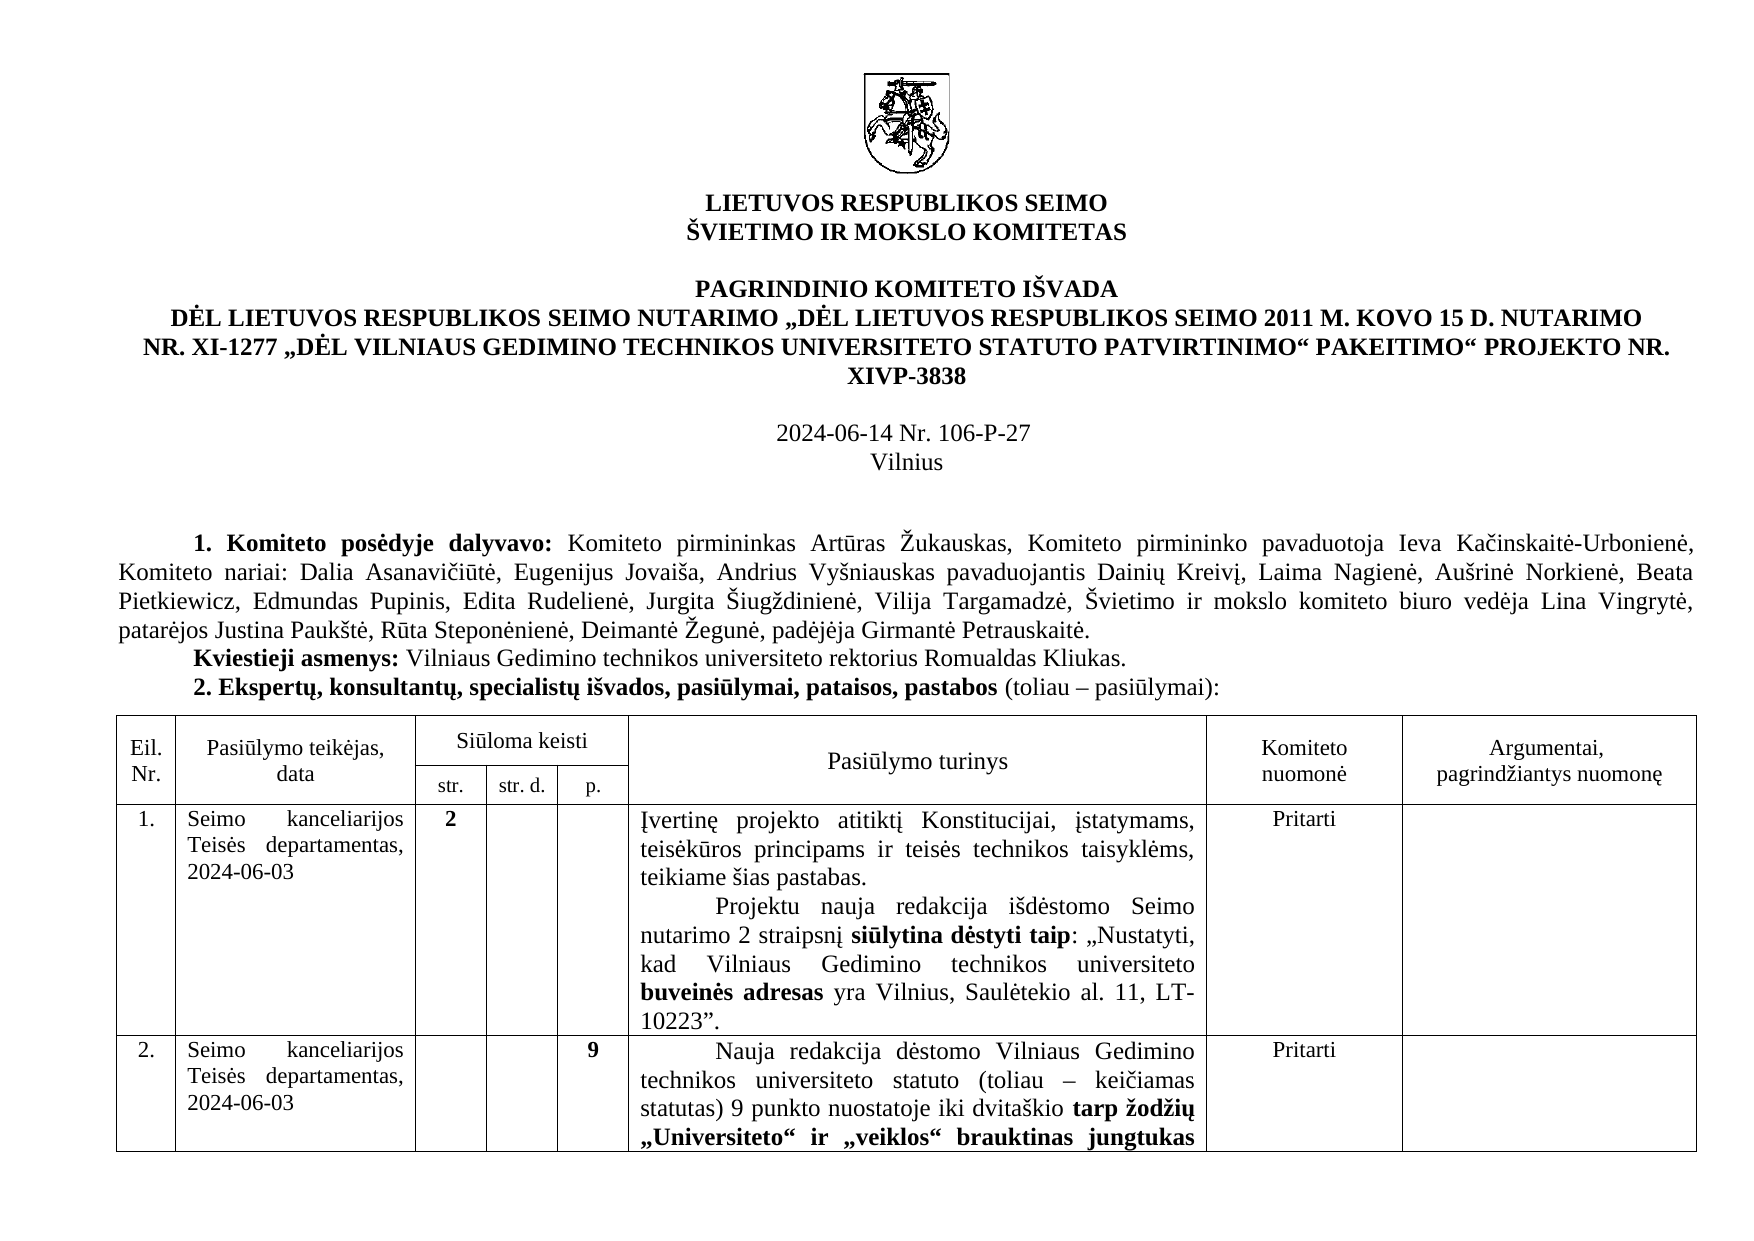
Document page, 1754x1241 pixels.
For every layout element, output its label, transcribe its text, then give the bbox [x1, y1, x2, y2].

text NR. XI-1277 „DĖL VILNIAUS GEDIMINO TECHNIKOS UNIVERSITETO STATUTO PATVIRTINIMO“ PAKEITIMO“ PROJEKTO NR. XIVP-3838 [118, 332, 1695, 389]
table_cell [1403, 805, 1696, 1035]
table_cell 9 [558, 1036, 628, 1151]
table_header Siūloma keisti [416, 716, 628, 764]
subtitle 2. Ekspertų, konsultantų, specialistų išvados, pasiūlymai, pataisos, pastabos (toliau – pasiūlymai): [118, 672, 1695, 701]
table_cell 1. [117, 805, 175, 1035]
table_cell [487, 805, 557, 1035]
text DĖL LIETUVOS RESPUBLIKOS SEIMO NUTARIMO „DĖL LIETUVOS RESPUBLIKOS SEIMO 2011 M. KOVO 15 D. NUTARIMO [118, 303, 1695, 332]
table_cell [416, 1036, 486, 1151]
table_cell [558, 805, 628, 1035]
table_cell Pritarti [1207, 805, 1402, 1035]
table_cell Nauja redakcija dėstomo Vilniaus Gedimino technikos universiteto statuto (toliau – keičiamas statutas) 9 punkto nuostatoje iki dvitaškio tarp žodžių „Universiteto“ ir „veiklos“ brauktinas jungtukas [629, 1036, 1206, 1151]
text 1. Komiteto posėdyje dalyvavo: Komiteto pirmininkas Artūras Žukauskas, Komiteto pirmininko pavaduotoja Ieva Kačinskaitė-Urbonienė, Komiteto nariai: Dalia Asanavičiūtė, Eugenijus Jovaiša, Andrius Vyšniauskas pavaduojantis Dainių Kreivį, Laima Nagienė, Aušrinė Norkienė, Beata Pietkiewicz, Edmundas Pupinis, Edita Rudelienė, Jurgita Šiugždinienė, Vilija Targamadzė, Švietimo ir mokslo komiteto biuro vedėja Lina Vingrytė, patarėjos Justina Paukštė, Rūta Steponėnienė, Deimantė Žegunė, padėjėja Girmantė Petrauskaitė. [118, 528, 1695, 643]
table_cell [1403, 1036, 1696, 1151]
table_cell Seimo kanceliarijos Teisės departamentas, 2024-06-03 [176, 805, 415, 1035]
table_cell str. d. [487, 766, 557, 804]
table_cell Įvertinę projekto atitiktį Konstitucijai, įstatymams, teisėkūros principams ir teisės technikos taisyklėms, teikiame šias pastabas. Projektu nauja redakcija išdėstomo Seimo nutarimo 2 straipsnį siūlytina dėstyti taip: „Nustatyti, kad Vilniaus Gedimino technikos universiteto buveinės adresas yra Vilnius, Saulėtekio al. 11, LT-10223”. [629, 805, 1206, 1035]
text ŠVIETIMO IR MOKSLO KOMITETAS [118, 217, 1695, 246]
table_cell p. [558, 766, 628, 804]
table_cell str. [416, 766, 486, 804]
table_cell [487, 1036, 557, 1151]
table_header Komiteto nuomonė [1207, 716, 1402, 804]
subtitle PAGRINDINIO KOMITETO IŠVADA [118, 274, 1695, 303]
table_header Pasiūlymo teikėjas, data [176, 716, 415, 804]
table_cell Seimo kanceliarijos Teisės departamentas, 2024-06-03 [176, 1036, 415, 1151]
text Vilnius [118, 447, 1695, 476]
text LIETUVOS RESPUBLIKOS SEIMO [118, 188, 1695, 217]
table_header Eil. Nr. [117, 716, 175, 804]
text Kviestieji asmenys: Vilniaus Gedimino technikos universiteto rektorius Romualdas Kliukas. [118, 643, 1695, 672]
table_cell Pritarti [1207, 1036, 1402, 1151]
table_header Pasiūlymo turinys [629, 716, 1206, 804]
table_cell 2. [117, 1036, 175, 1151]
text 2024-06-14 Nr. 106-P-27 [118, 418, 1695, 447]
table_header Argumentai, pagrindžiantys nuomonę [1403, 716, 1696, 804]
table_cell 2 [416, 805, 486, 1035]
